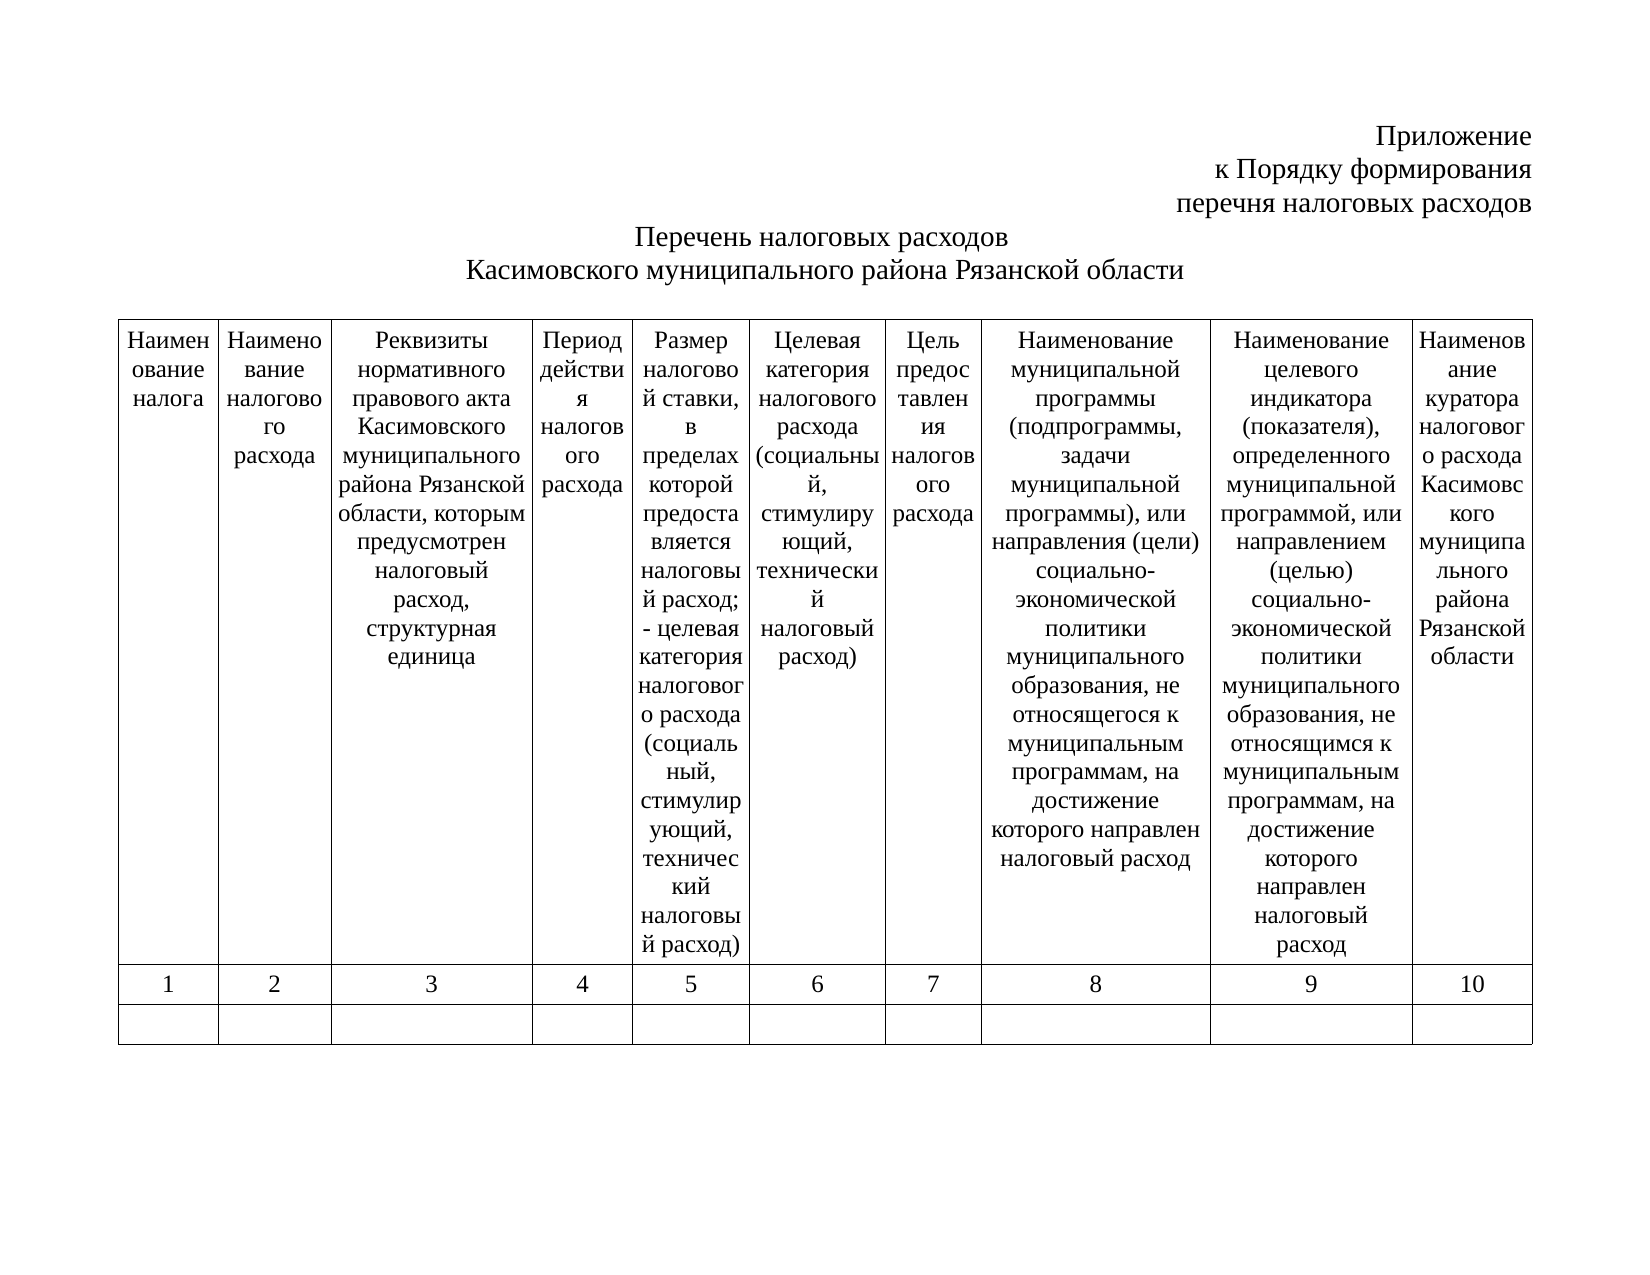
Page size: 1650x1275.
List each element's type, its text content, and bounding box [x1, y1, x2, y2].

table_cell [1211, 1005, 1412, 1044]
table_header Наименование налогового расхода [219, 320, 331, 963]
table_header Цель предоставления налогового расхода [886, 320, 981, 963]
table_header Наименование муниципальной программы (подпрограммы, задачи муниципальной программы), или направления (цели) социально-экономической политики муниципального образования, не относящегося к муниципальным программам, на достижение которого направлен налоговый расход [982, 320, 1210, 963]
table_cell 5 [633, 965, 749, 1004]
subtitle Приложение [118, 118, 1532, 152]
table_cell 7 [886, 965, 981, 1004]
table_cell 10 [1413, 965, 1532, 1004]
table_cell [119, 1005, 218, 1044]
table_header Размер налоговой ставки, в пределах которой предоставляется налоговый расход; - целевая категория налогового расхода (социальный, стимулирующий, технический налоговый расход) [633, 320, 749, 963]
table_cell [533, 1005, 632, 1044]
text перечня налоговых расходов [118, 185, 1532, 219]
table_cell [1413, 1005, 1532, 1044]
text Касимовского муниципального района Рязанской области [118, 252, 1532, 286]
table_cell [332, 1005, 532, 1044]
table_cell 8 [982, 965, 1210, 1004]
table_header Наименование целевого индикатора (показателя), определенного муниципальной программой, или направлением (целью) социально-экономической политики муниципального образования, не относящимся к муниципальным программам, на достижение которого направлен налоговый расход [1211, 320, 1412, 963]
table_cell 3 [332, 965, 532, 1004]
table_cell 1 [119, 965, 218, 1004]
table_header Наименование налога [119, 320, 218, 963]
table_cell 2 [219, 965, 331, 1004]
table_header Реквизиты нормативного правового акта Касимовского муниципального района Рязанской области, которым предусмотрен налоговый расход, структурная единица [332, 320, 532, 963]
table_cell [886, 1005, 981, 1044]
text Перечень налоговых расходов [118, 219, 1532, 252]
table_cell [219, 1005, 331, 1044]
table_cell [982, 1005, 1210, 1044]
table_cell [633, 1005, 749, 1044]
table_cell 6 [750, 965, 885, 1004]
table_cell [750, 1005, 885, 1044]
table_header Целевая категория налогового расхода (социальный, стимулирующий, технический налоговый расход) [750, 320, 885, 963]
table_header Наименование куратора налогового расхода Касимовского муниципального района Рязанской области [1413, 320, 1532, 963]
table_header Период действия налогового расхода [533, 320, 632, 963]
table_cell 4 [533, 965, 632, 1004]
text к Порядку формирования [118, 152, 1532, 185]
table_cell 9 [1211, 965, 1412, 1004]
